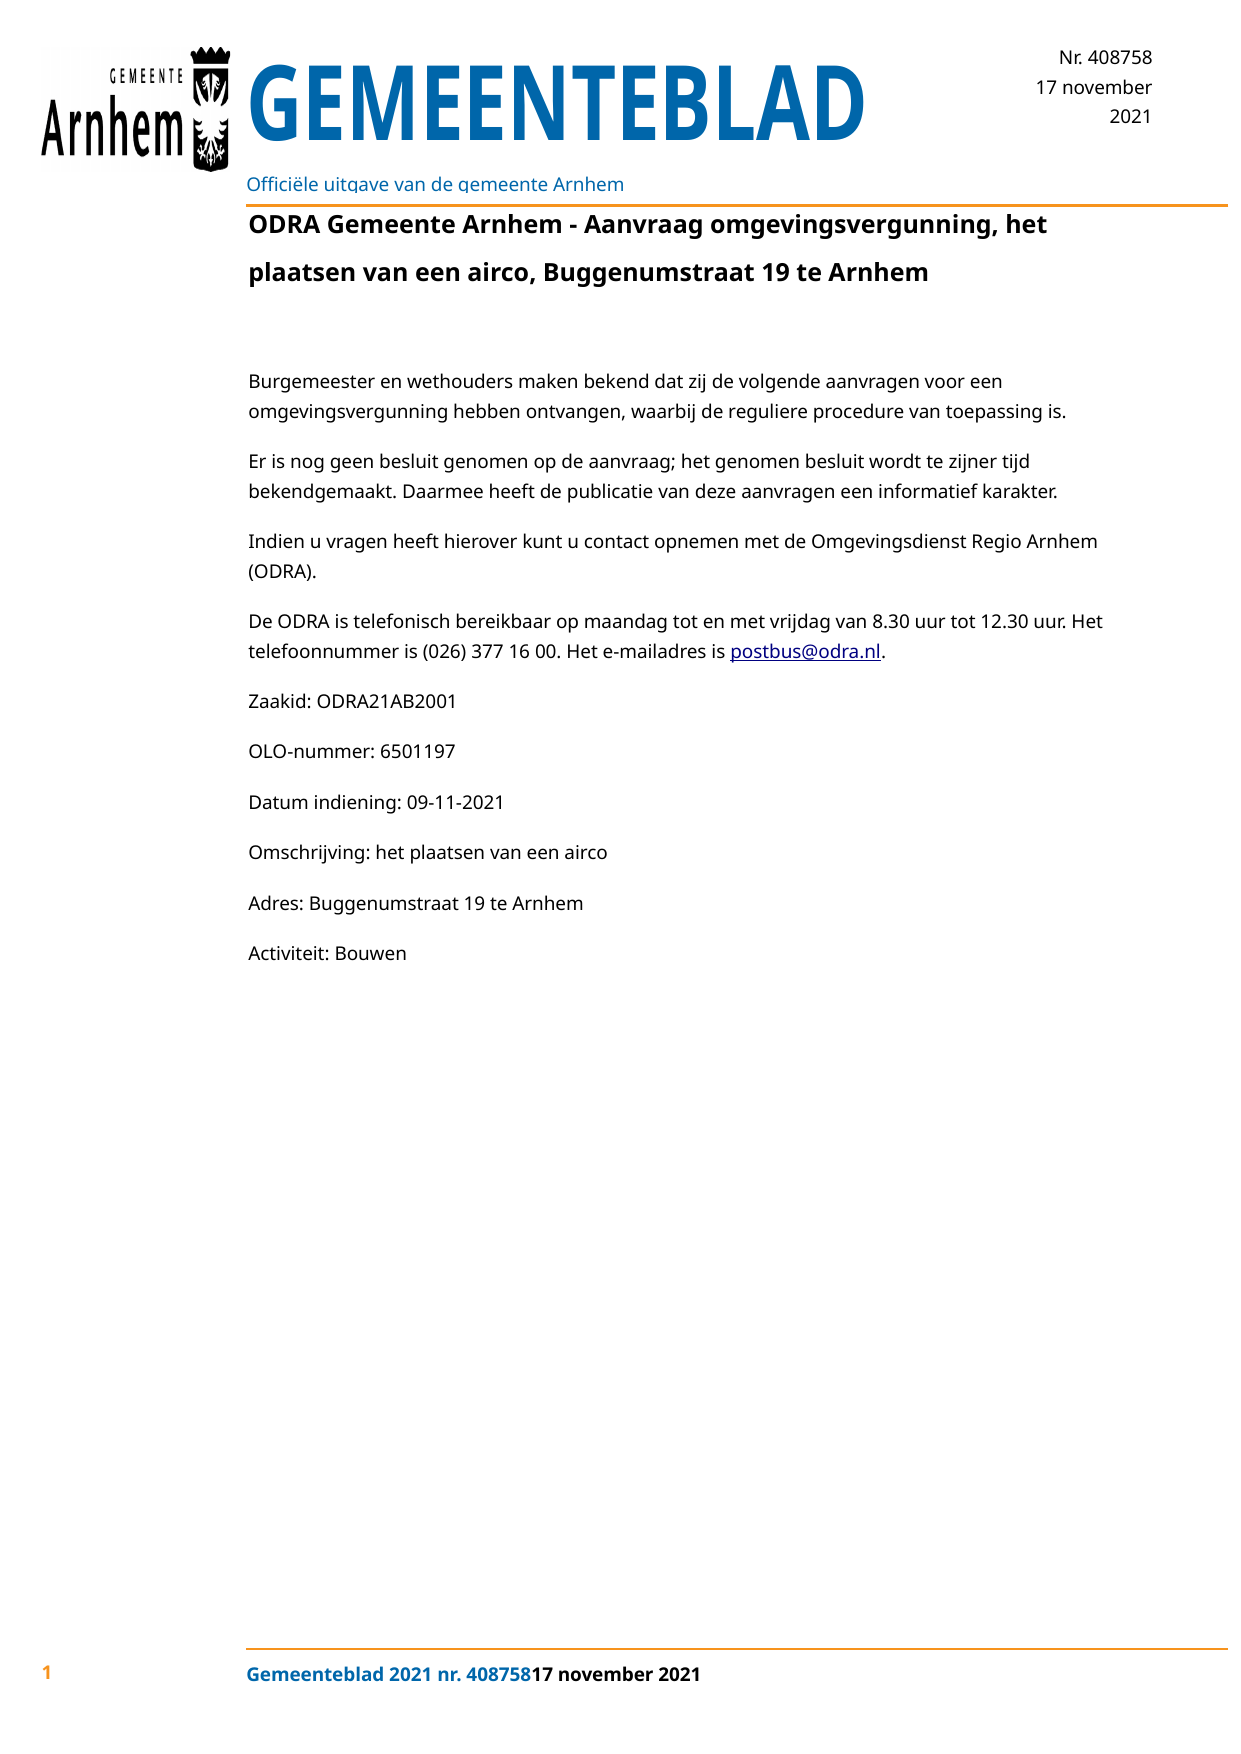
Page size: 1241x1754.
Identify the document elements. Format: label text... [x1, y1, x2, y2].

picture [41, 47, 231, 172]
text Er is nog geen besluit genomen op de aanvraag; het genomen besluit wordt te zijner tijd bekendgemaakt. Daarmee heeft de publicatie van deze aanvragen een informatief karakter. [248, 448, 1152, 504]
text Adres: Buggenumstraat 19 te Arnhem [248, 890, 1152, 916]
text Datum indiening: 09-11-2021 [248, 789, 1152, 815]
text Activiteit: Bouwen [248, 940, 1152, 966]
text Zaakid: ODRA21AB2001 [248, 688, 1152, 714]
text Indien u vragen heeft hierover kunt u contact opnemen met de Omgevingsdienst Regio Arnhem (ODRA). [248, 528, 1152, 584]
text Omschrijving: het plaatsen van een airco [248, 839, 1152, 865]
text OLO-nummer: 6501197 [248, 739, 1152, 764]
text ODRA Gemeente Arnhem - Aanvraag omgevingsvergunning, het plaatsen van een airco, Buggenumstraat 19 te Arnhem [248, 207, 1152, 288]
text De ODRA is telefonisch bereikbaar op maandag tot en met vrijdag van 8.30 uur tot 12.30 uur. Het telefoonnummer is (026) 377 16 00. Het e-mailadres is postbus@odra.nl. [248, 608, 1152, 664]
text Burgemeester en wethouders maken bekend dat zij de volgende aanvragen voor een omgevingsvergunning hebben ontvangen, waarbij de reguliere procedure van toepassing is. [248, 368, 1152, 424]
